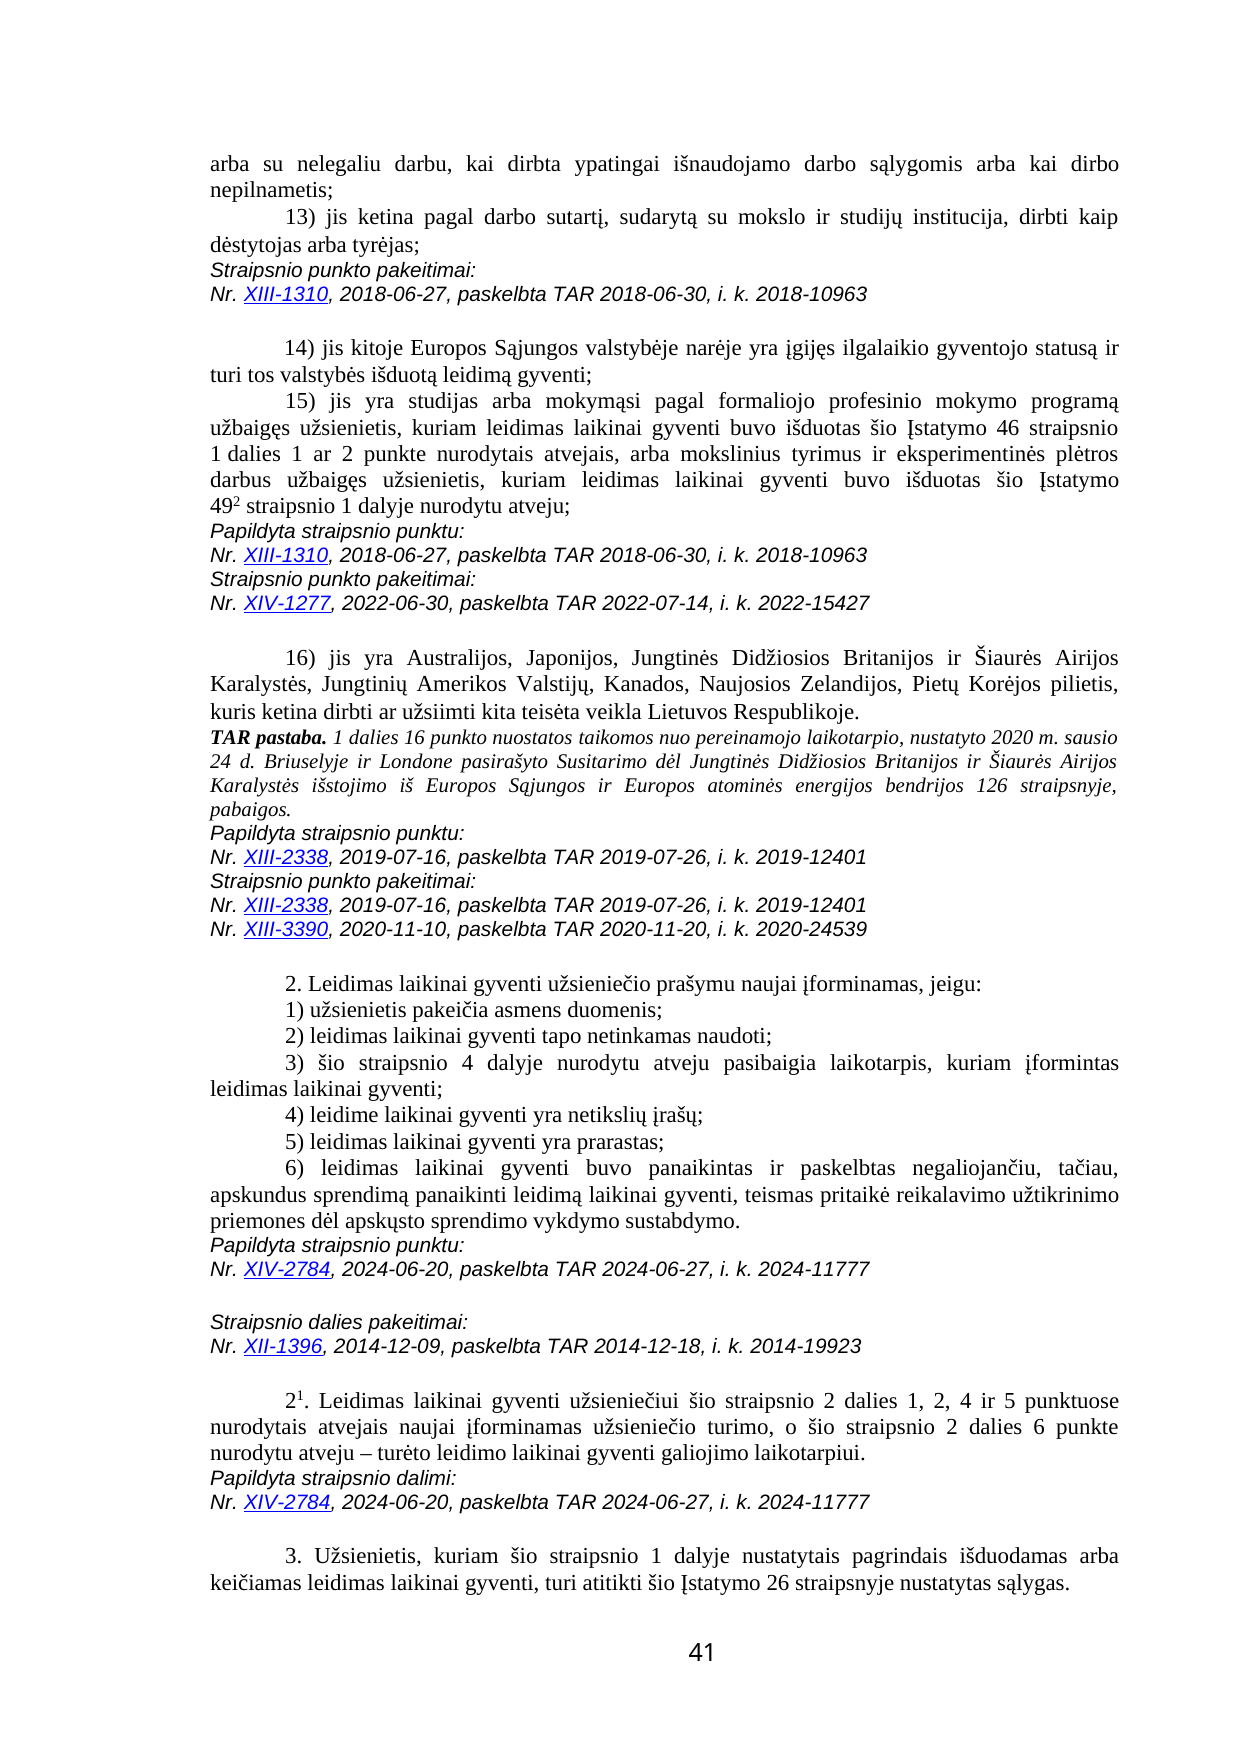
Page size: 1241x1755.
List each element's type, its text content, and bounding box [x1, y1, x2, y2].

text 3. Užsienietis, kuriam šio straipsnio 1 dalyje nustatytais pagrindais išduodamas arba keičiamas leidimas laikinai gyventi, turi atitikti šio Įstatymo 26 straipsnyje nustatytas sąlygas. [210, 1542, 1120, 1595]
text Nr. XIII-2338, 2019-07-16, paskelbta TAR 2019-07-26, i. k. 2019-12401 [210, 893, 1120, 917]
text Nr. XIII-1310, 2018-06-27, paskelbta TAR 2018-06-30, i. k. 2018-10963 [210, 282, 1120, 306]
text Nr. XIV-2784, 2024-06-20, paskelbta TAR 2024-06-27, i. k. 2024-11777 [210, 1257, 1120, 1281]
text Papildyta straipsnio punktu: [210, 821, 1120, 845]
text Nr. XIII-1310, 2018-06-27, paskelbta TAR 2018-06-30, i. k. 2018-10963 [210, 543, 1120, 567]
text 3) šio straipsnio 4 dalyje nurodytu atveju pasibaigia laikotarpis, kuriam įformintas leidimas laikinai gyventi; [210, 1049, 1120, 1102]
text 14) jis kitoje Europos Sąjungos valstybėje narėje yra įgijęs ilgalaikio gyventojo statusą ir turi tos valstybės išduotą leidimą gyventi; [210, 334, 1120, 387]
text 4) leidime laikinai gyventi yra netikslių įrašų; [210, 1102, 1120, 1128]
text 1) užsienietis pakeičia asmens duomenis; [210, 996, 1120, 1022]
text Straipsnio punkto pakeitimai: [210, 258, 1120, 282]
text 6) leidimas laikinai gyventi buvo panaikintas ir paskelbtas negaliojančiu, tačiau, apskundus sprendimą panaikinti leidimą laikinai gyventi, teismas pritaikė reikalavimo užtikrinimo priemones dėl apskųsto sprendimo vykdymo sustabdymo. [210, 1154, 1120, 1233]
text TAR pastaba. 1 dalies 16 punkto nuostatos taikomos nuo pereinamojo laikotarpio, nustatyto 2020 m. sausio 24 d. Briuselyje ir Londone pasirašyto Susitarimo dėl Jungtinės Didžiosios Britanijos ir Šiaurės Airijos Karalystės išstojimo iš Europos Sąjungos ir Europos atominės energijos bendrijos 126 straipsnyje, pabaigos. [210, 725, 1120, 821]
text Straipsnio dalies pakeitimai: [210, 1310, 1120, 1334]
text Papildyta straipsnio punktu: [210, 519, 1120, 543]
text Nr. XIII-2338, 2019-07-16, paskelbta TAR 2019-07-26, i. k. 2019-12401 [210, 845, 1120, 869]
text 21. Leidimas laikinai gyventi užsieniečiui šio straipsnio 2 dalies 1, 2, 4 ir 5 punktuose nurodytais atvejais naujai įforminamas užsieniečio turimo, o šio straipsnio 2 dalies 6 punkte nurodytu atveju – turėto leidimo laikinai gyventi galiojimo laikotarpiui. [210, 1387, 1120, 1466]
text Papildyta straipsnio punktu: [210, 1233, 1120, 1257]
text arba su nelegaliu darbu, kai dirbta ypatingai išnaudojamo darbo sąlygomis arba kai dirbo nepilnametis; [210, 150, 1120, 203]
text 5) leidimas laikinai gyventi yra prarastas; [210, 1128, 1120, 1154]
text Papildyta straipsnio dalimi: [210, 1466, 1120, 1490]
text 2. Leidimas laikinai gyventi užsieniečio prašymu naujai įforminamas, jeigu: [210, 970, 1120, 996]
text Nr. XIV-1277, 2022-06-30, paskelbta TAR 2022-07-14, i. k. 2022-15427 [210, 591, 1120, 615]
text Straipsnio punkto pakeitimai: [210, 567, 1120, 591]
text Nr. XII-1396, 2014-12-09, paskelbta TAR 2014-12-18, i. k. 2014-19923 [210, 1334, 1120, 1358]
text 15) jis yra studijas arba mokymąsi pagal formaliojo profesinio mokymo programą užbaigęs užsienietis, kuriam leidimas laikinai gyventi buvo išduotas šio Įstatymo 46 straipsnio 1 dalies 1 ar 2 punkte nurodytais atvejais, arba mokslinius tyrimus ir eksperimentinės plėtros darbus užbaigęs užsienietis, kuriam leidimas laikinai gyventi buvo išduotas šio Įstatymo 492 straipsnio 1 dalyje nurodytu atveju; [210, 387, 1120, 519]
text Nr. XIV-2784, 2024-06-20, paskelbta TAR 2024-06-27, i. k. 2024-11777 [210, 1490, 1120, 1514]
text 13) jis ketina pagal darbo sutartį, sudarytą su mokslo ir studijų institucija, dirbti kaip dėstytojas arba tyrėjas; [210, 203, 1120, 258]
text 16) jis yra Australijos, Japonijos, Jungtinės Didžiosios Britanijos ir Šiaurės Airijos Karalystės, Jungtinių Amerikos Valstijų, Kanados, Naujosios Zelandijos, Pietų Korėjos pilietis, kuris ketina dirbti ar užsiimti kita teisėta veikla Lietuvos Respublikoje. [210, 643, 1120, 725]
text 2) leidimas laikinai gyventi tapo netinkamas naudoti; [210, 1022, 1120, 1049]
text Straipsnio punkto pakeitimai: [210, 869, 1120, 893]
text Nr. XIII-3390, 2020-11-10, paskelbta TAR 2020-11-20, i. k. 2020-24539 [210, 917, 1120, 941]
